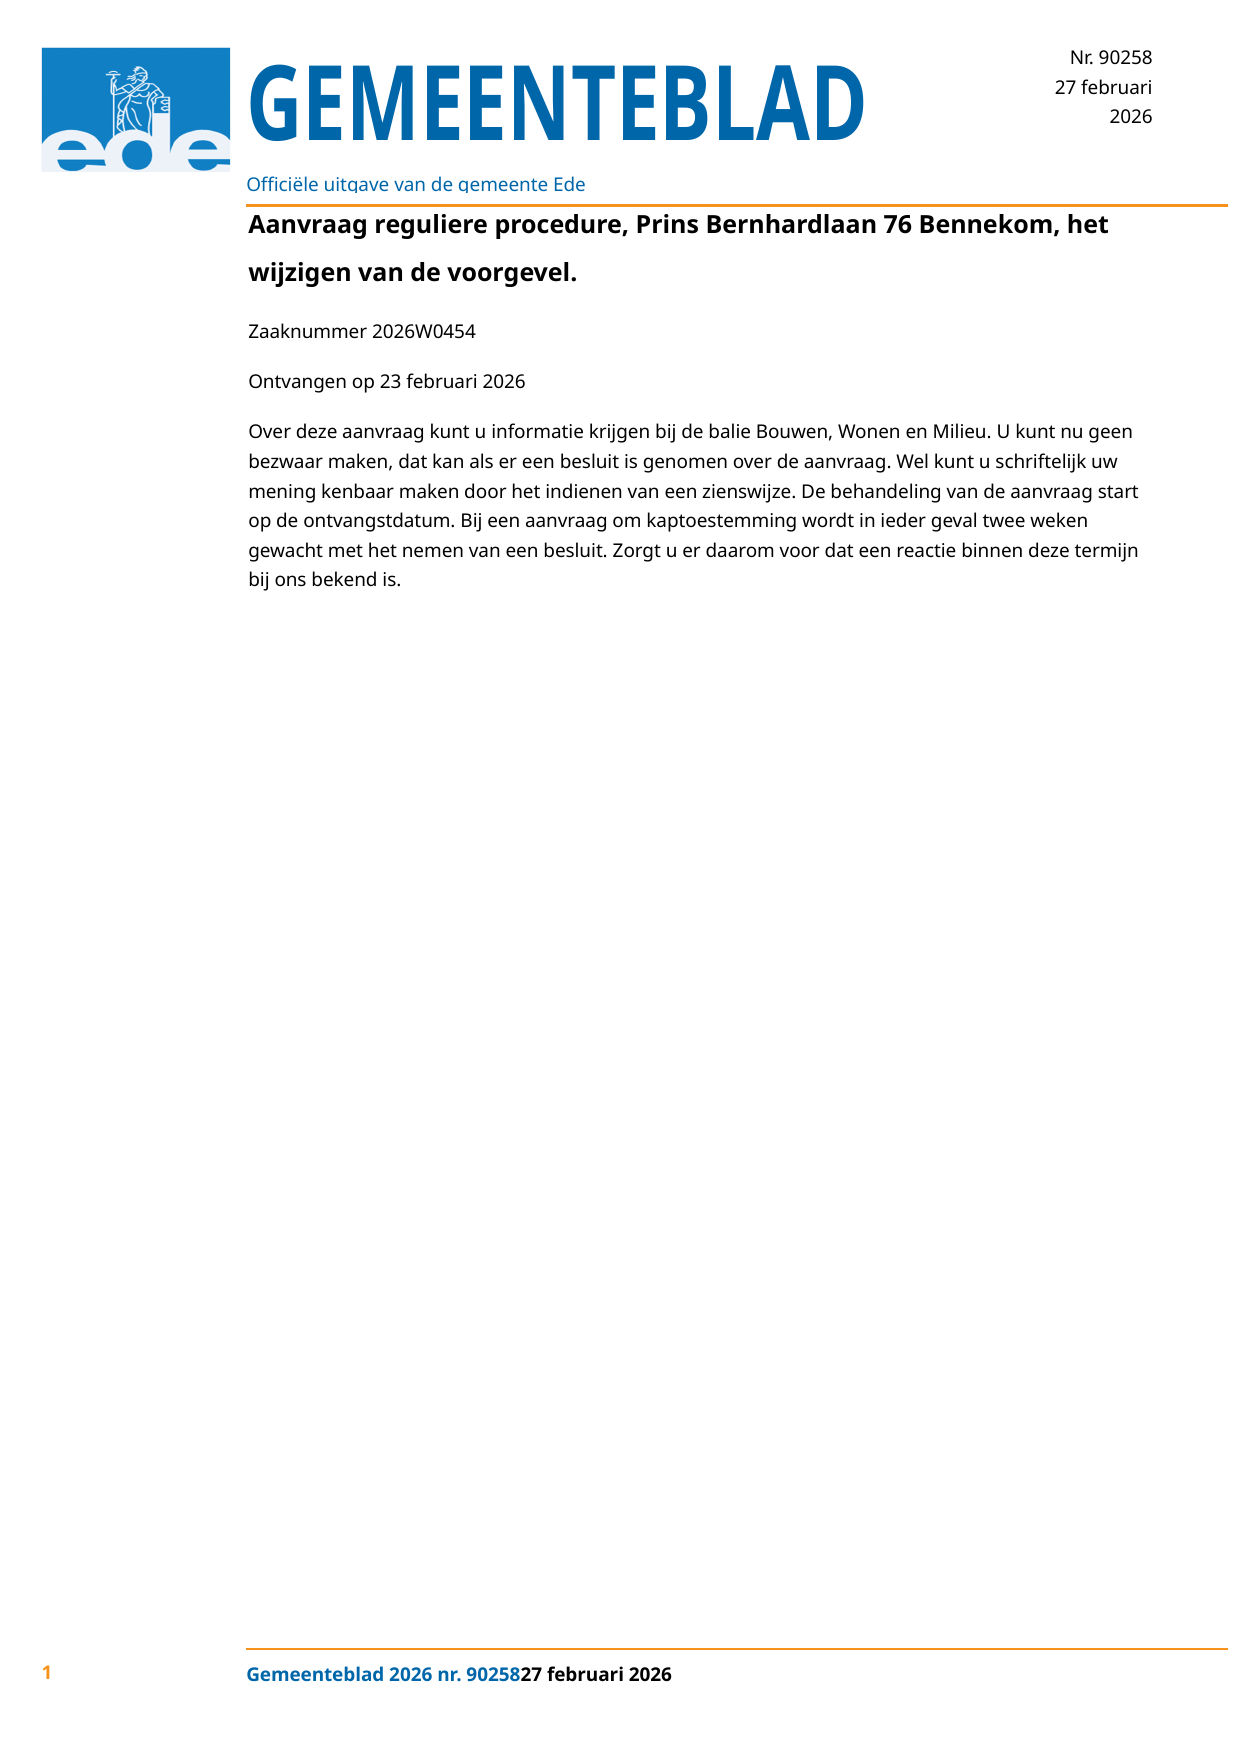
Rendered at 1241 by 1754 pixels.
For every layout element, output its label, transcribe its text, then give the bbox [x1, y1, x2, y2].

text Aanvraag reguliere procedure, Prins Bernhardlaan 76 Bennekom, het wijzigen van de voorgevel. [248, 207, 1152, 288]
text Ontvangen op 23 februari 2026 [248, 368, 1152, 394]
text Over deze aanvraag kunt u informatie krijgen bij de balie Bouwen, Wonen en Milieu. U kunt nu geen bezwaar maken, dat kan als er een besluit is genomen over de aanvraag. Wel kunt u schriftelijk uw mening kenbaar maken door het indienen van een zienswijze. De behandeling van de aanvraag start op de ontvangstdatum. Bij een aanvraag om kaptoestemming wordt in ieder geval twee weken gewacht met het nemen van een besluit. Zorgt u er daarom voor dat een reactie binnen deze termijn bij ons bekend is. [248, 419, 1152, 592]
picture [41, 47, 231, 172]
text Zaaknummer 2026W0454 [248, 318, 1152, 344]
